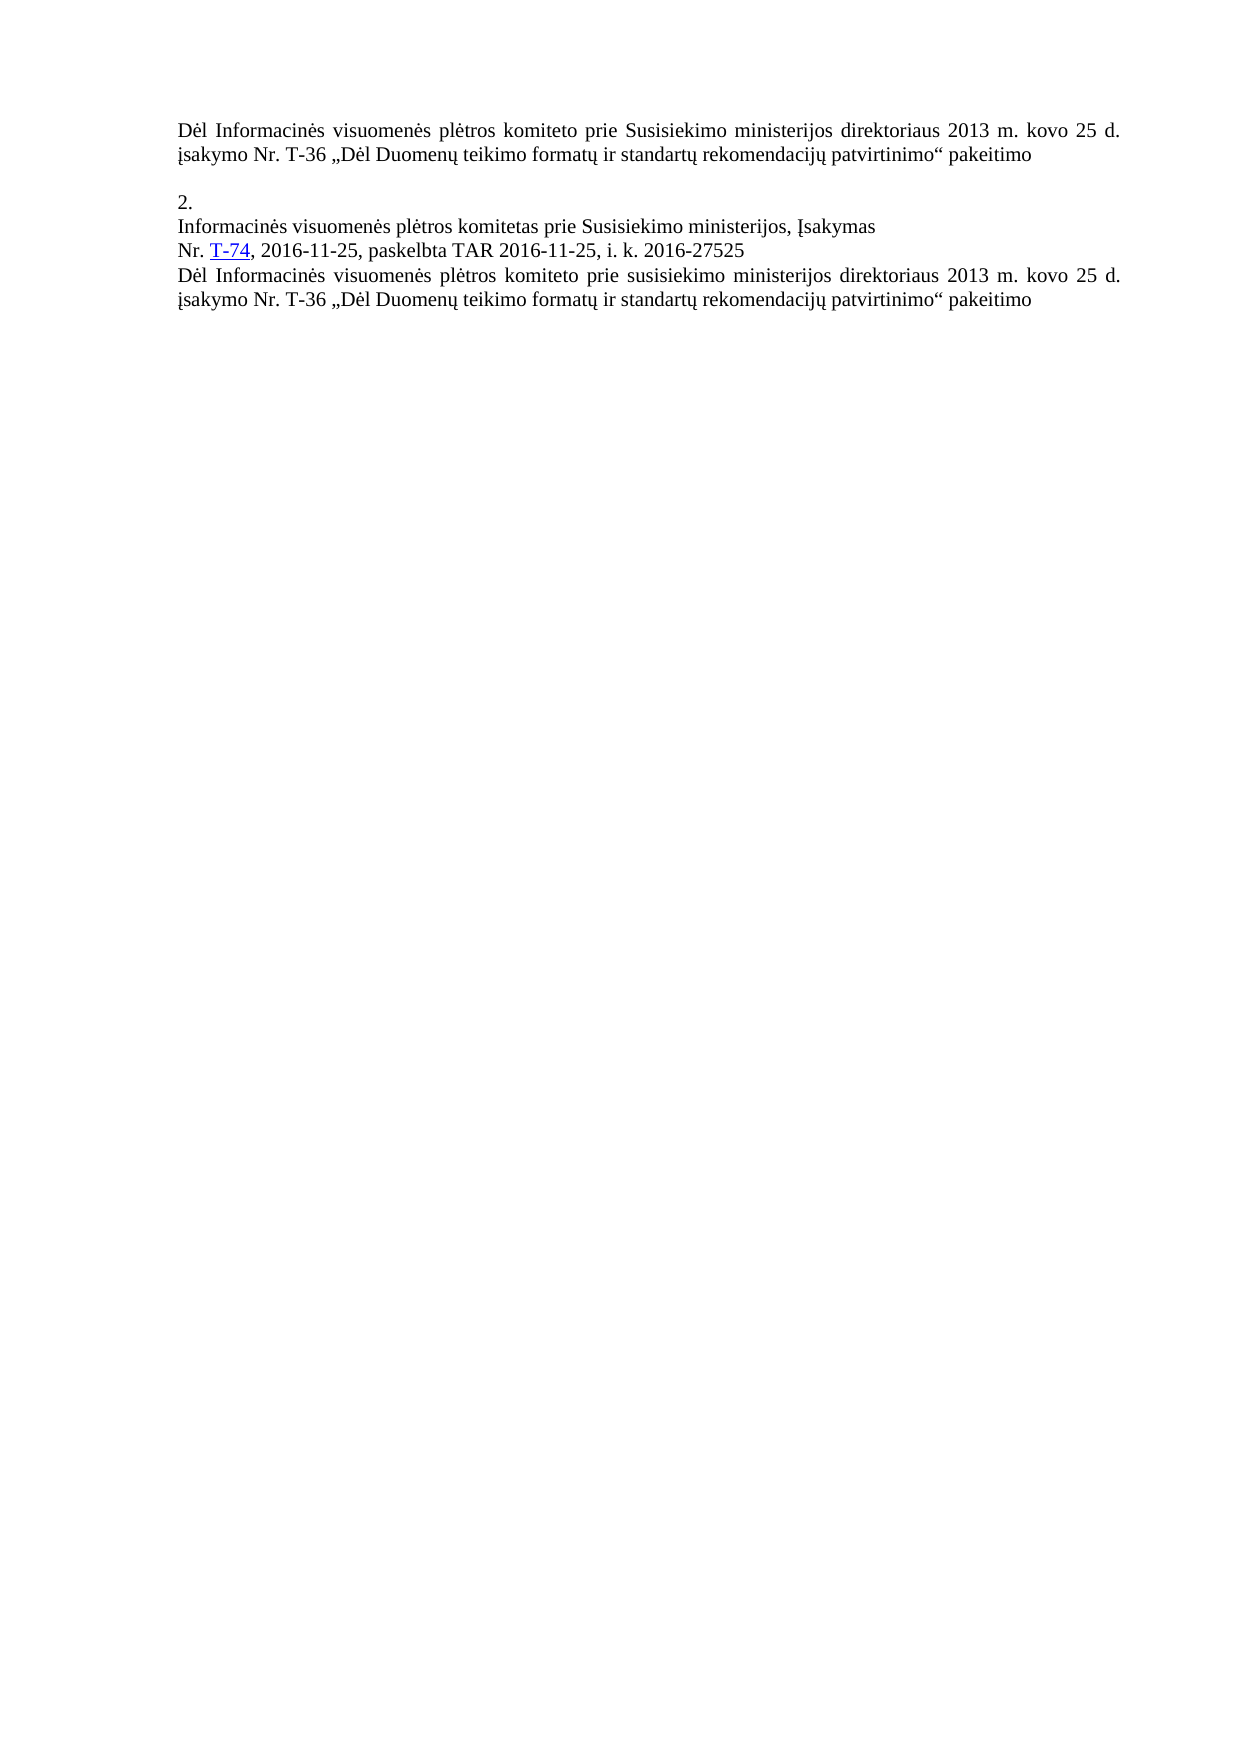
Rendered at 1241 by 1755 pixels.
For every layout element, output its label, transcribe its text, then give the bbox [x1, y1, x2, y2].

text Dėl Informacinės visuomenės plėtros komiteto prie Susisiekimo ministerijos direktoriaus 2013 m. kovo 25 d. įsakymo Nr. T-36 „Dėl Duomenų teikimo formatų ir standartų rekomendacijų patvirtinimo“ pakeitimo [177, 118, 1122, 166]
text 2. [177, 190, 1122, 214]
text Nr. T-74, 2016-11-25, paskelbta TAR 2016-11-25, i. k. 2016-27525 [177, 238, 1122, 262]
text Informacinės visuomenės plėtros komitetas prie Susisiekimo ministerijos, Įsakymas [177, 214, 1122, 238]
text Dėl Informacinės visuomenės plėtros komiteto prie susisiekimo ministerijos direktoriaus 2013 m. kovo 25 d. įsakymo Nr. T-36 „Dėl Duomenų teikimo formatų ir standartų rekomendacijų patvirtinimo“ pakeitimo [177, 262, 1122, 311]
